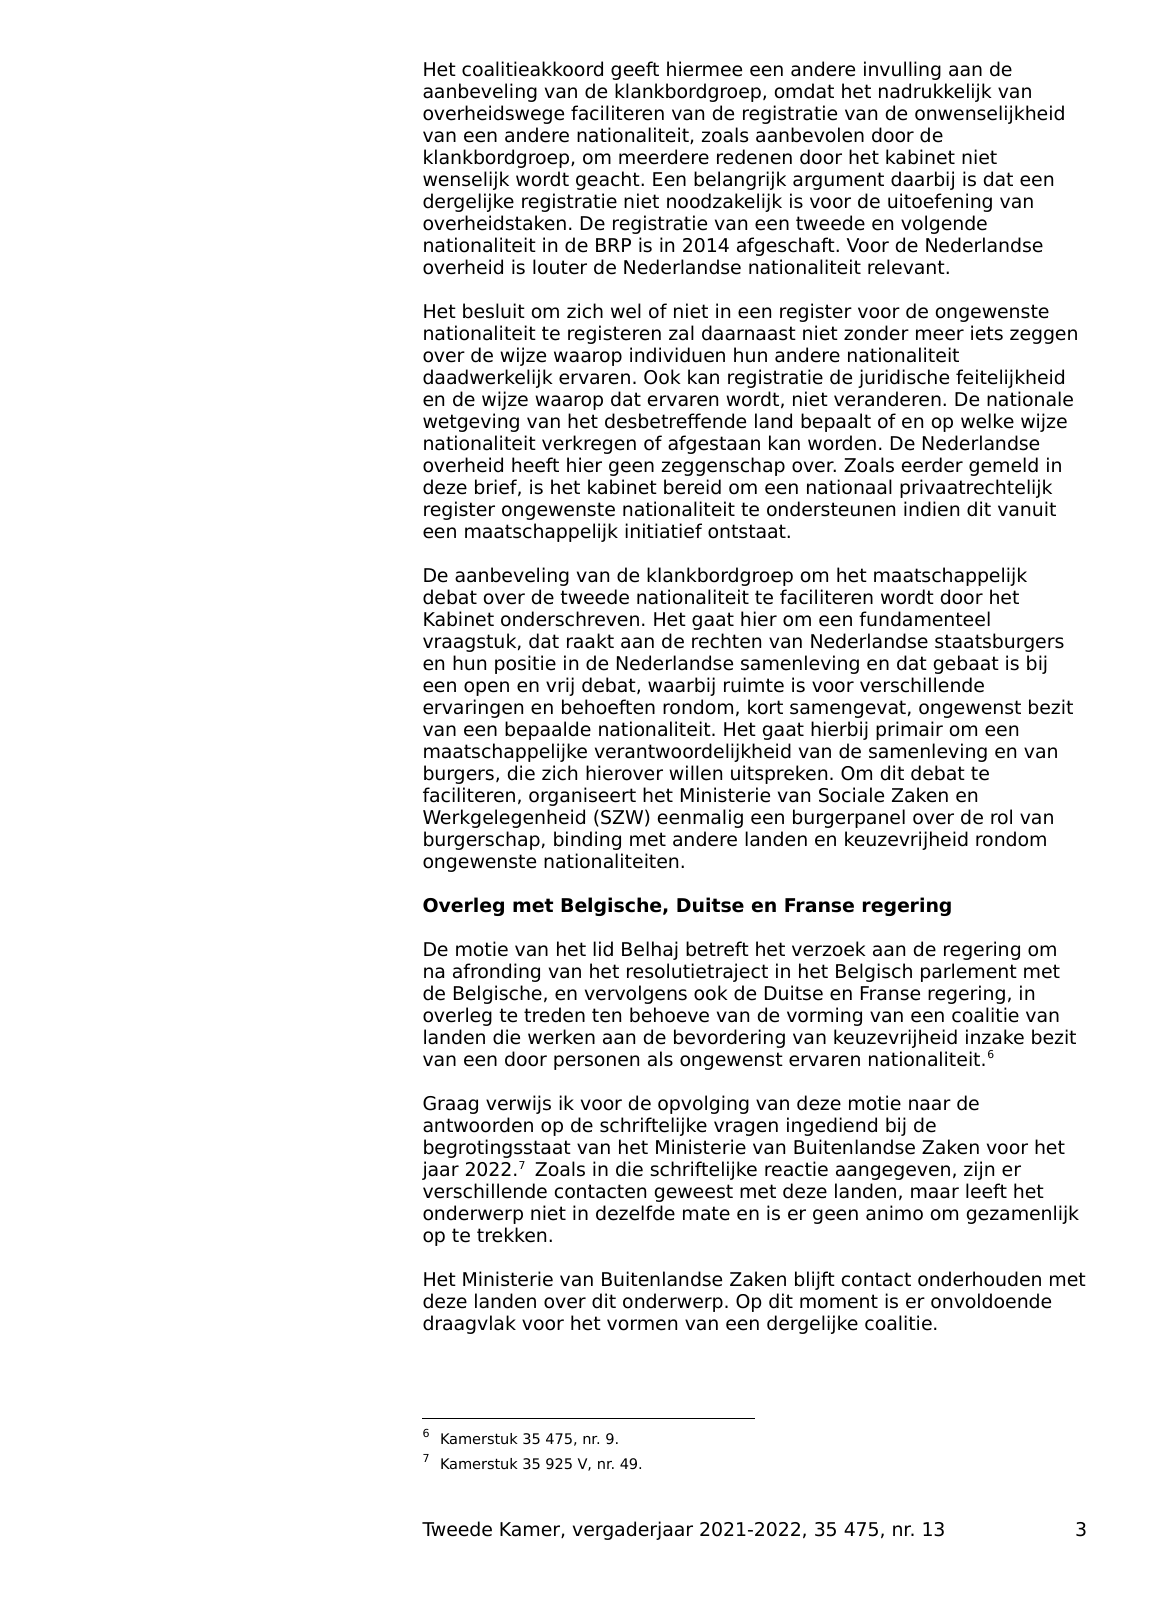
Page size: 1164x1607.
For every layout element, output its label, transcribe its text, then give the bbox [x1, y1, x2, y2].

text Graag verwijs ik voor de opvolging van deze motie naar de antwoorden op de schriftelijke vragen ingediend bij de begrotingsstaat van het Ministerie van Buitenlandse Zaken voor het jaar 2022. Zoals in die schriftelijke reactie aangegeven, zijn er verschillende contacten geweest met deze landen, maar leeft het onderwerp niet in dezelfde mate en is er geen animo om gezamenlijk op te trekken. [422, 1093, 1087, 1247]
text Het coalitieakkoord geeft hiermee een andere invulling aan de aanbeveling van de klankbordgroep, omdat het nadrukkelijk van overheidswege faciliteren van de registratie van de onwenselijkheid van een andere nationaliteit, zoals aanbevolen door de klankbordgroep, om meerdere redenen door het kabinet niet wenselijk wordt geacht. Een belangrijk argument daarbij is dat een dergelijke registratie niet noodzakelijk is voor de uitoefening van overheidstaken. De registratie van een tweede en volgende nationaliteit in de BRP is in 2014 afgeschaft. Voor de Nederlandse overheid is louter de Nederlandse nationaliteit relevant. [422, 59, 1087, 279]
text Kamerstuk 35 475, nr. 9. [422, 1427, 1087, 1449]
text De aanbeveling van de klankbordgroep om het maatschappelijk debat over de tweede nationaliteit te faciliteren wordt door het Kabinet onderschreven. Het gaat hier om een fundamenteel vraagstuk, dat raakt aan de rechten van Nederlandse staatsburgers en hun positie in de Nederlandse samenleving en dat gebaat is bij een open en vrij debat, waarbij ruimte is voor verschillende ervaringen en behoeften rondom, kort samengevat, ongewenst bezit van een bepaalde nationaliteit. Het gaat hierbij primair om een maatschappelijke verantwoordelijkheid van de samenleving en van burgers, die zich hierover willen uitspreken. Om dit debat te faciliteren, organiseert het Ministerie van Sociale Zaken en Werkgelegenheid (SZW) eenmalig een burgerpanel over de rol van burgerschap, binding met andere landen en keuzevrijheid rondom ongewenste nationaliteiten. [422, 565, 1087, 873]
text Kamerstuk 35 925 V, nr. 49. [422, 1452, 1087, 1474]
text Het besluit om zich wel of niet in een register voor de ongewenste nationaliteit te registeren zal daarnaast niet zonder meer iets zeggen over de wijze waarop individuen hun andere nationaliteit daadwerkelijk ervaren. Ook kan registratie de juridische feitelijkheid en de wijze waarop dat ervaren wordt, niet veranderen. De nationale wetgeving van het desbetreffende land bepaalt of en op welke wijze nationaliteit verkregen of afgestaan kan worden. De Nederlandse overheid heeft hier geen zeggenschap over. Zoals eerder gemeld in deze brief, is het kabinet bereid om een nationaal privaatrechtelijk register ongewenste nationaliteit te ondersteunen indien dit vanuit een maatschappelijk initiatief ontstaat. [422, 301, 1087, 543]
text Het Ministerie van Buitenlandse Zaken blijft contact onderhouden met deze landen over dit onderwerp. Op dit moment is er onvoldoende draagvlak voor het vormen van een dergelijke coalitie. [422, 1269, 1087, 1335]
subtitle Overleg met Belgische, Duitse en Franse regering [422, 895, 1087, 917]
text De motie van het lid Belhaj betreft het verzoek aan de regering om na afronding van het resolutietraject in het Belgisch parlement met de Belgische, en vervolgens ook de Duitse en Franse regering, in overleg te treden ten behoeve van de vorming van een coalitie van landen die werken aan de bevordering van keuzevrijheid inzake bezit van een door personen als ongewenst ervaren nationaliteit. [422, 939, 1087, 1071]
